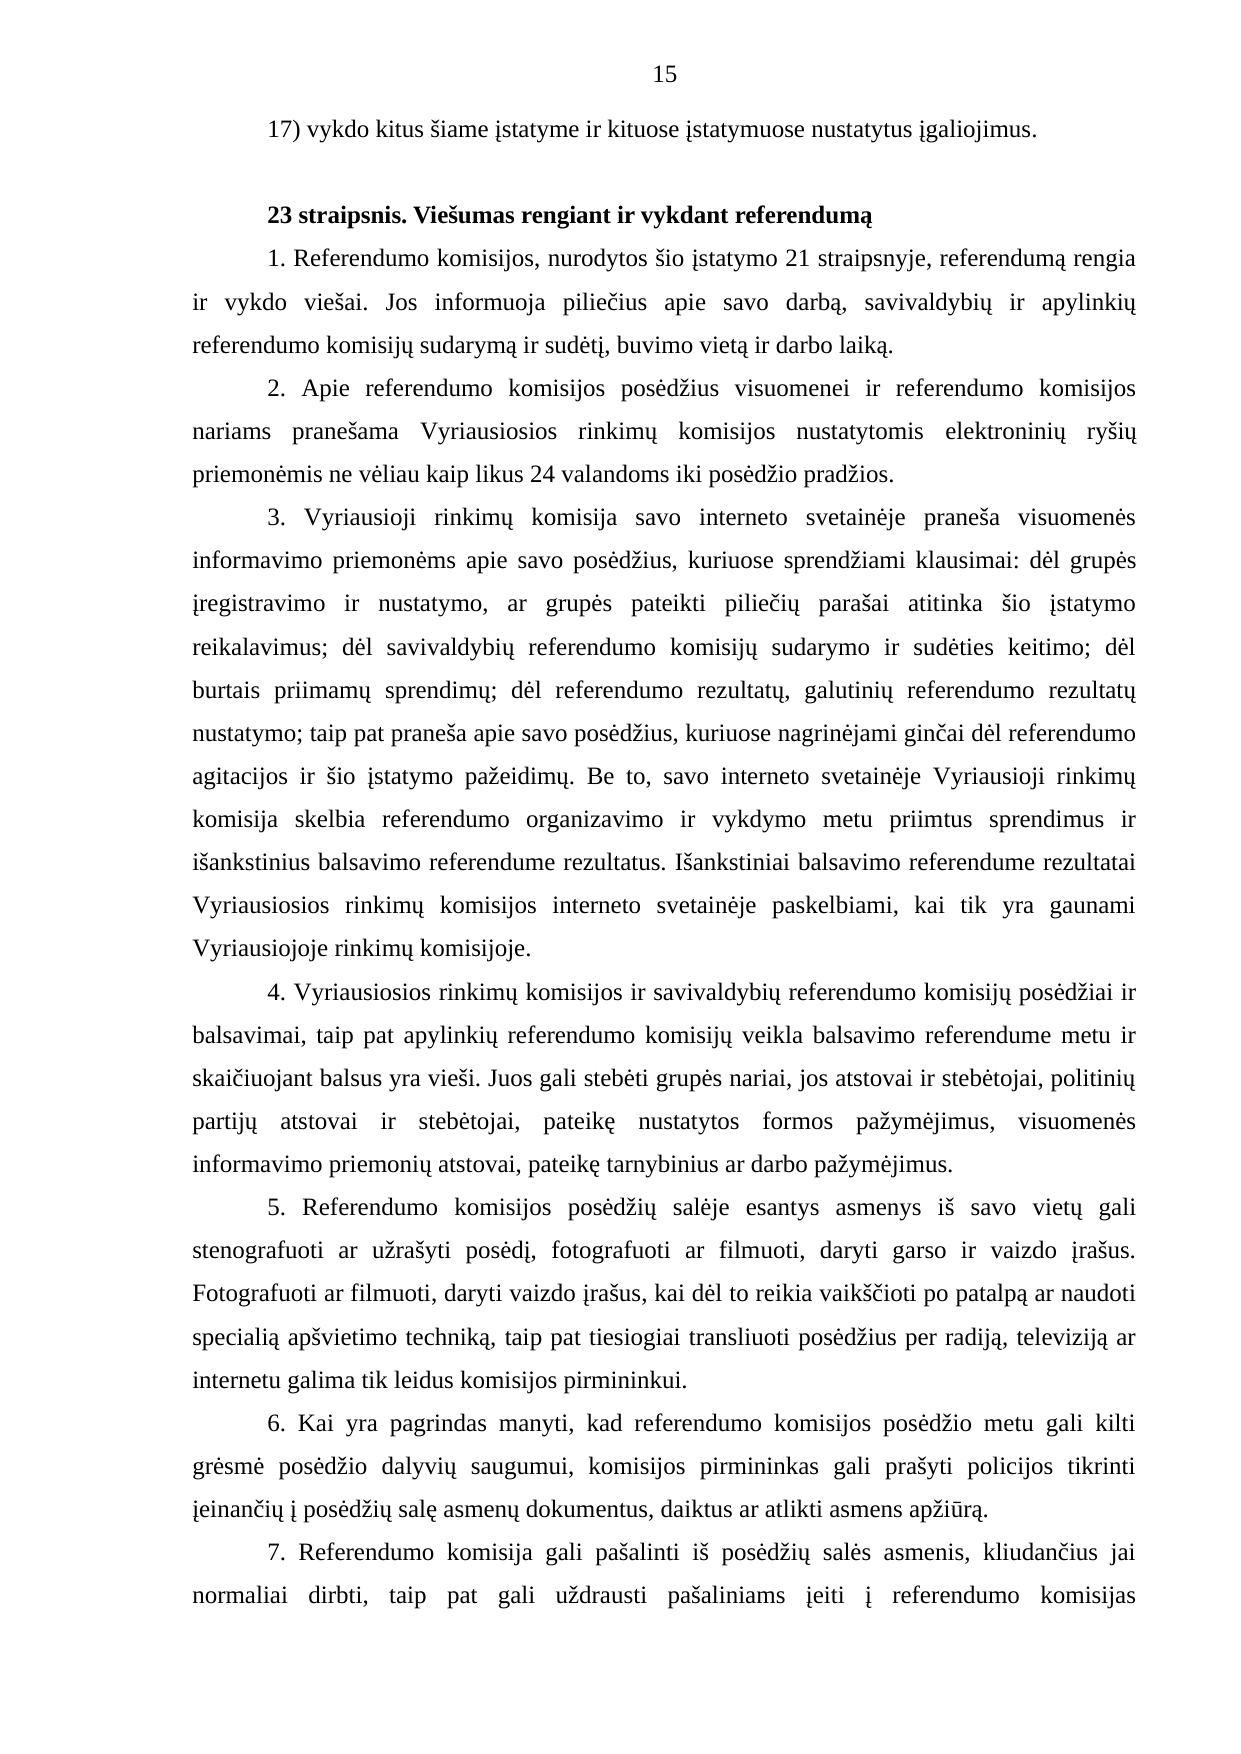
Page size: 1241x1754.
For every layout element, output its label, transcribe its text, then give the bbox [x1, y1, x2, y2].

text 2. Apie referendumo komisijos posėdžius visuomenei ir referendumo komisijos nariams pranešama Vyriausiosios rinkimų komisijos nustatytomis elektroninių ryšių priemonėmis ne vėliau kaip likus 24 valandoms iki posėdžio pradžios. [192, 373, 1137, 488]
text 6. Kai yra pagrindas manyti, kad referendumo komisijos posėdžio metu gali kilti grėsmė posėdžio dalyvių saugumui, komisijos pirmininkas gali prašyti policijos tikrinti įeinančių į posėdžių salę asmenų dokumentus, daiktus ar atlikti asmens apžiūrą. [192, 1408, 1137, 1523]
text 5. Referendumo komisijos posėdžių salėje esantys asmenys iš savo vietų gali stenografuoti ar užrašyti posėdį, fotografuoti ar filmuoti, daryti garso ir vaizdo įrašus. Fotografuoti ar filmuoti, daryti vaizdo įrašus, kai dėl to reikia vaikščioti po patalpą ar naudoti specialią apšvietimo techniką, taip pat tiesiogiai transliuoti posėdžius per radiją, televiziją ar internetu galima tik leidus komisijos pirmininkui. [192, 1192, 1137, 1393]
text 23 straipsnis. Viešumas rengiant ir vykdant referendumą [192, 200, 1137, 229]
text 7. Referendumo komisija gali pašalinti iš posėdžių salės asmenis, kliudančius jai normaliai dirbti, taip pat gali uždrausti pašaliniams įeiti į referendumo komisijas [192, 1537, 1137, 1609]
text 17) vykdo kitus šiame įstatyme ir kituose įstatymuose nustatytus įgaliojimus. [192, 114, 1137, 143]
text 4. Vyriausiosios rinkimų komisijos ir savivaldybių referendumo komisijų posėdžiai ir balsavimai, taip pat apylinkių referendumo komisijų veikla balsavimo referendume metu ir skaičiuojant balsus yra vieši. Juos gali stebėti grupės nariai, jos atstovai ir stebėtojai, politinių partijų atstovai ir stebėtojai, pateikę nustatytos formos pažymėjimus, visuomenės informavimo priemonių atstovai, pateikę tarnybinius ar darbo pažymėjimus. [192, 977, 1137, 1178]
text 3. Vyriausioji rinkimų komisija savo interneto svetainėje praneša visuomenės informavimo priemonėms apie savo posėdžius, kuriuose sprendžiami klausimai: dėl grupės įregistravimo ir nustatymo, ar grupės pateikti piliečių parašai atitinka šio įstatymo reikalavimus; dėl savivaldybių referendumo komisijų sudarymo ir sudėties keitimo; dėl burtais priimamų sprendimų; dėl referendumo rezultatų, galutinių referendumo rezultatų nustatymo; taip pat praneša apie savo posėdžius, kuriuose nagrinėjami ginčai dėl referendumo agitacijos ir šio įstatymo pažeidimų. Be to, savo interneto svetainėje Vyriausioji rinkimų komisija skelbia referendumo organizavimo ir vykdymo metu priimtus sprendimus ir išankstinius balsavimo referendume rezultatus. Išankstiniai balsavimo referendume rezultatai Vyriausiosios rinkimų komisijos interneto svetainėje paskelbiami, kai tik yra gaunami Vyriausiojoje rinkimų komisijoje. [192, 502, 1137, 962]
text 1. Referendumo komisijos, nurodytos šio įstatymo 21 straipsnyje, referendumą rengia ir vykdo viešai. Jos informuoja piliečius apie savo darbą, savivaldybių ir apylinkių referendumo komisijų sudarymą ir sudėtį, buvimo vietą ir darbo laiką. [192, 243, 1137, 358]
